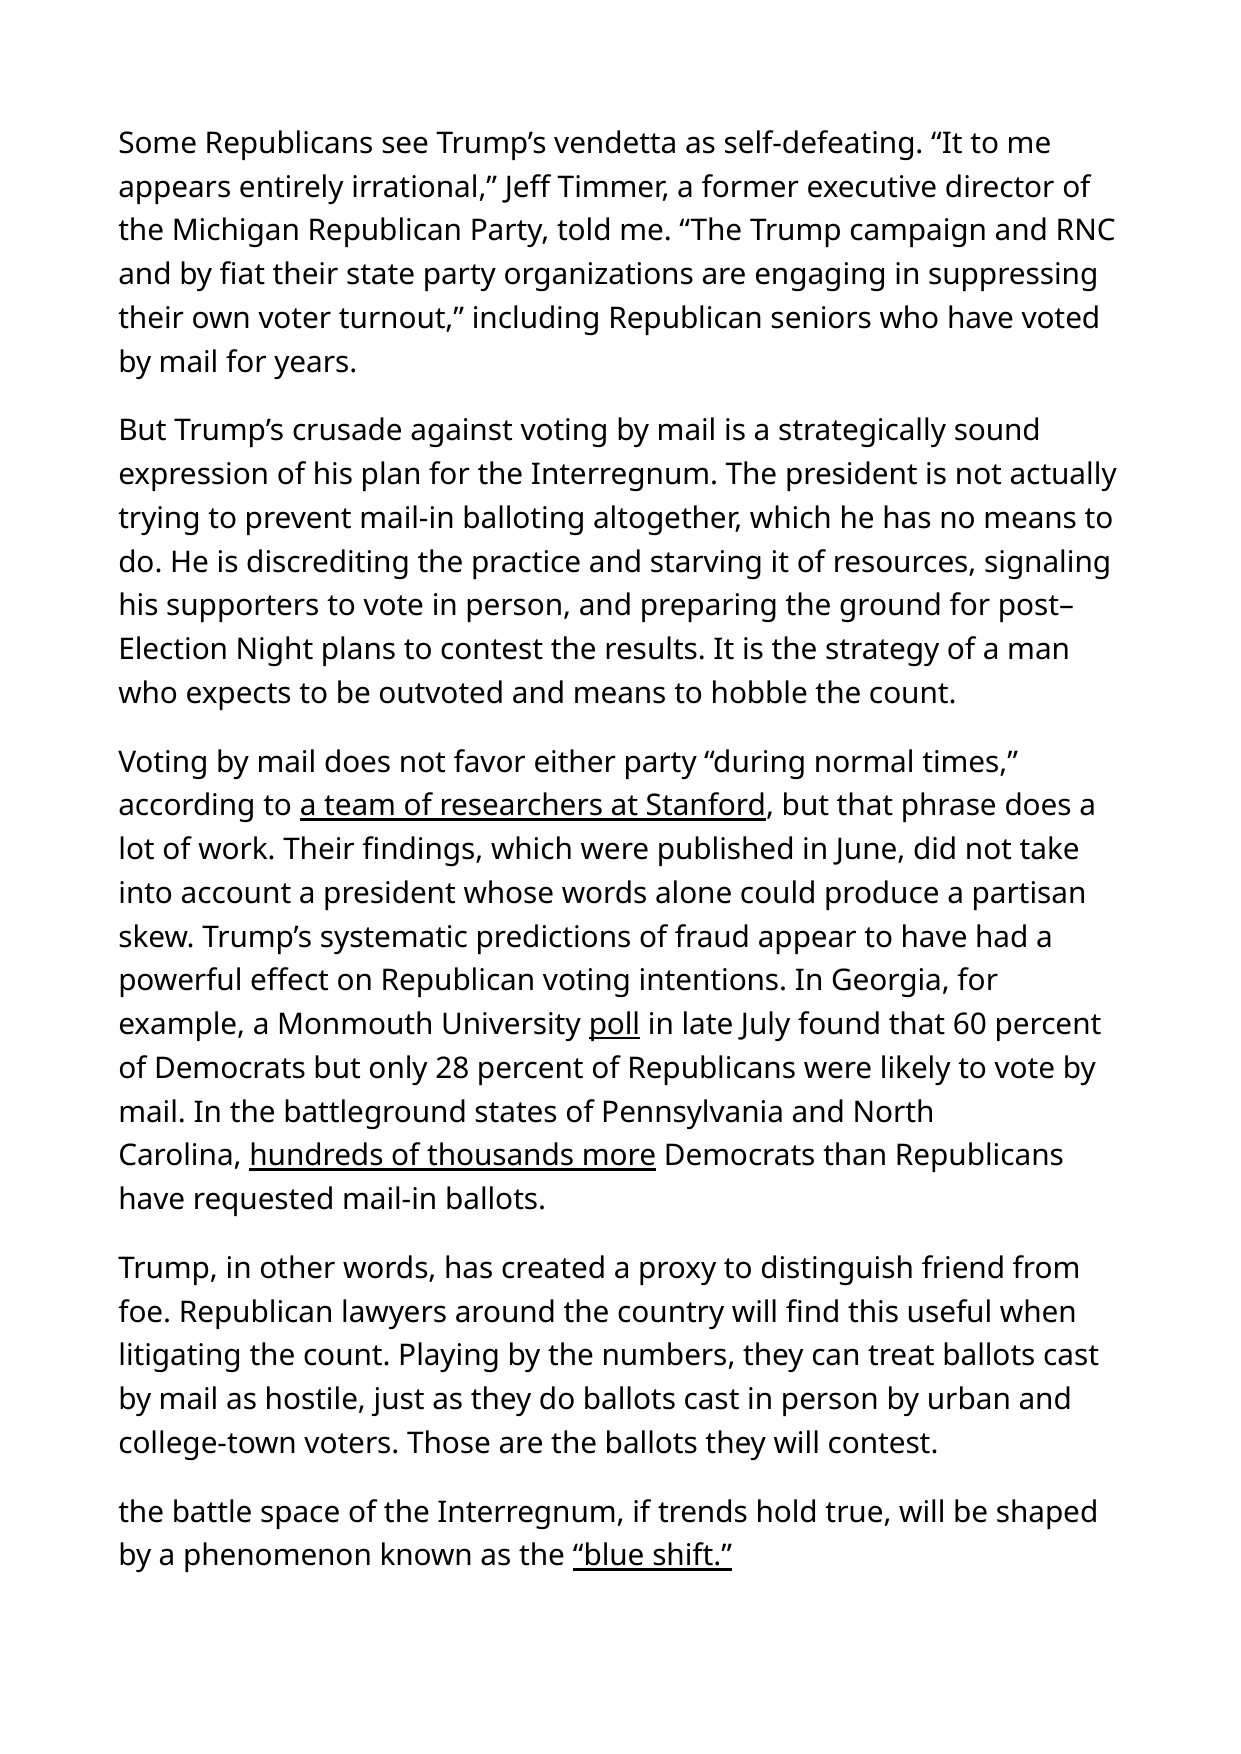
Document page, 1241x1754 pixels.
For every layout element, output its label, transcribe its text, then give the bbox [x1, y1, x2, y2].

text The battle space of the Interregnum, if trends hold true, will be shaped by a phenomenon known as the “blue shift.” [118, 1487, 1122, 1574]
text But Trump’s crusade against voting by mail is a strategically sound expression of his plan for the Interregnum. The president is not actually trying to prevent mail-in balloting altogether, which he has no means to do. He is discrediting the practice and starving it of resources, signaling his supporters to vote in person, and preparing the ground for post–Election Night plans to contest the results. It is the strategy of a man who expects to be outvoted and means to hobble the count. [118, 406, 1122, 712]
text Voting by mail does not favor either party “during normal times,” according to a team of researchers at Stanford, but that phrase does a lot of work. Their findings, which were published in June, did not take into account a president whose words alone could produce a partisan skew. Trump’s systematic predictions of fraud appear to have had a powerful effect on Republican voting intentions. In Georgia, for example, a Monmouth University poll in late July found that 60 percent of Democrats but only 28 percent of Republicans were likely to vote by mail. In the battleground states of Pennsylvania and North Carolina, hundreds of thousands more Democrats than Republicans have requested mail-in ballots. [118, 737, 1122, 1218]
text Trump, in other words, has created a proxy to distinguish friend from foe. Republican lawyers around the country will find this useful when litigating the count. Playing by the numbers, they can treat ballots cast by mail as hostile, just as they do ballots cast in person by urban and college-town voters. Those are the ballots they will contest. [118, 1243, 1122, 1462]
text Some Republicans see Trump’s vendetta as self-defeating. “It to me appears entirely irrational,” Jeff Timmer, a former executive director of the Michigan Republican Party, told me. “The Trump campaign and RNC and by fiat their state party organizations are engaging in suppressing their own voter turnout,” including Republican seniors who have voted by mail for years. [118, 118, 1122, 381]
